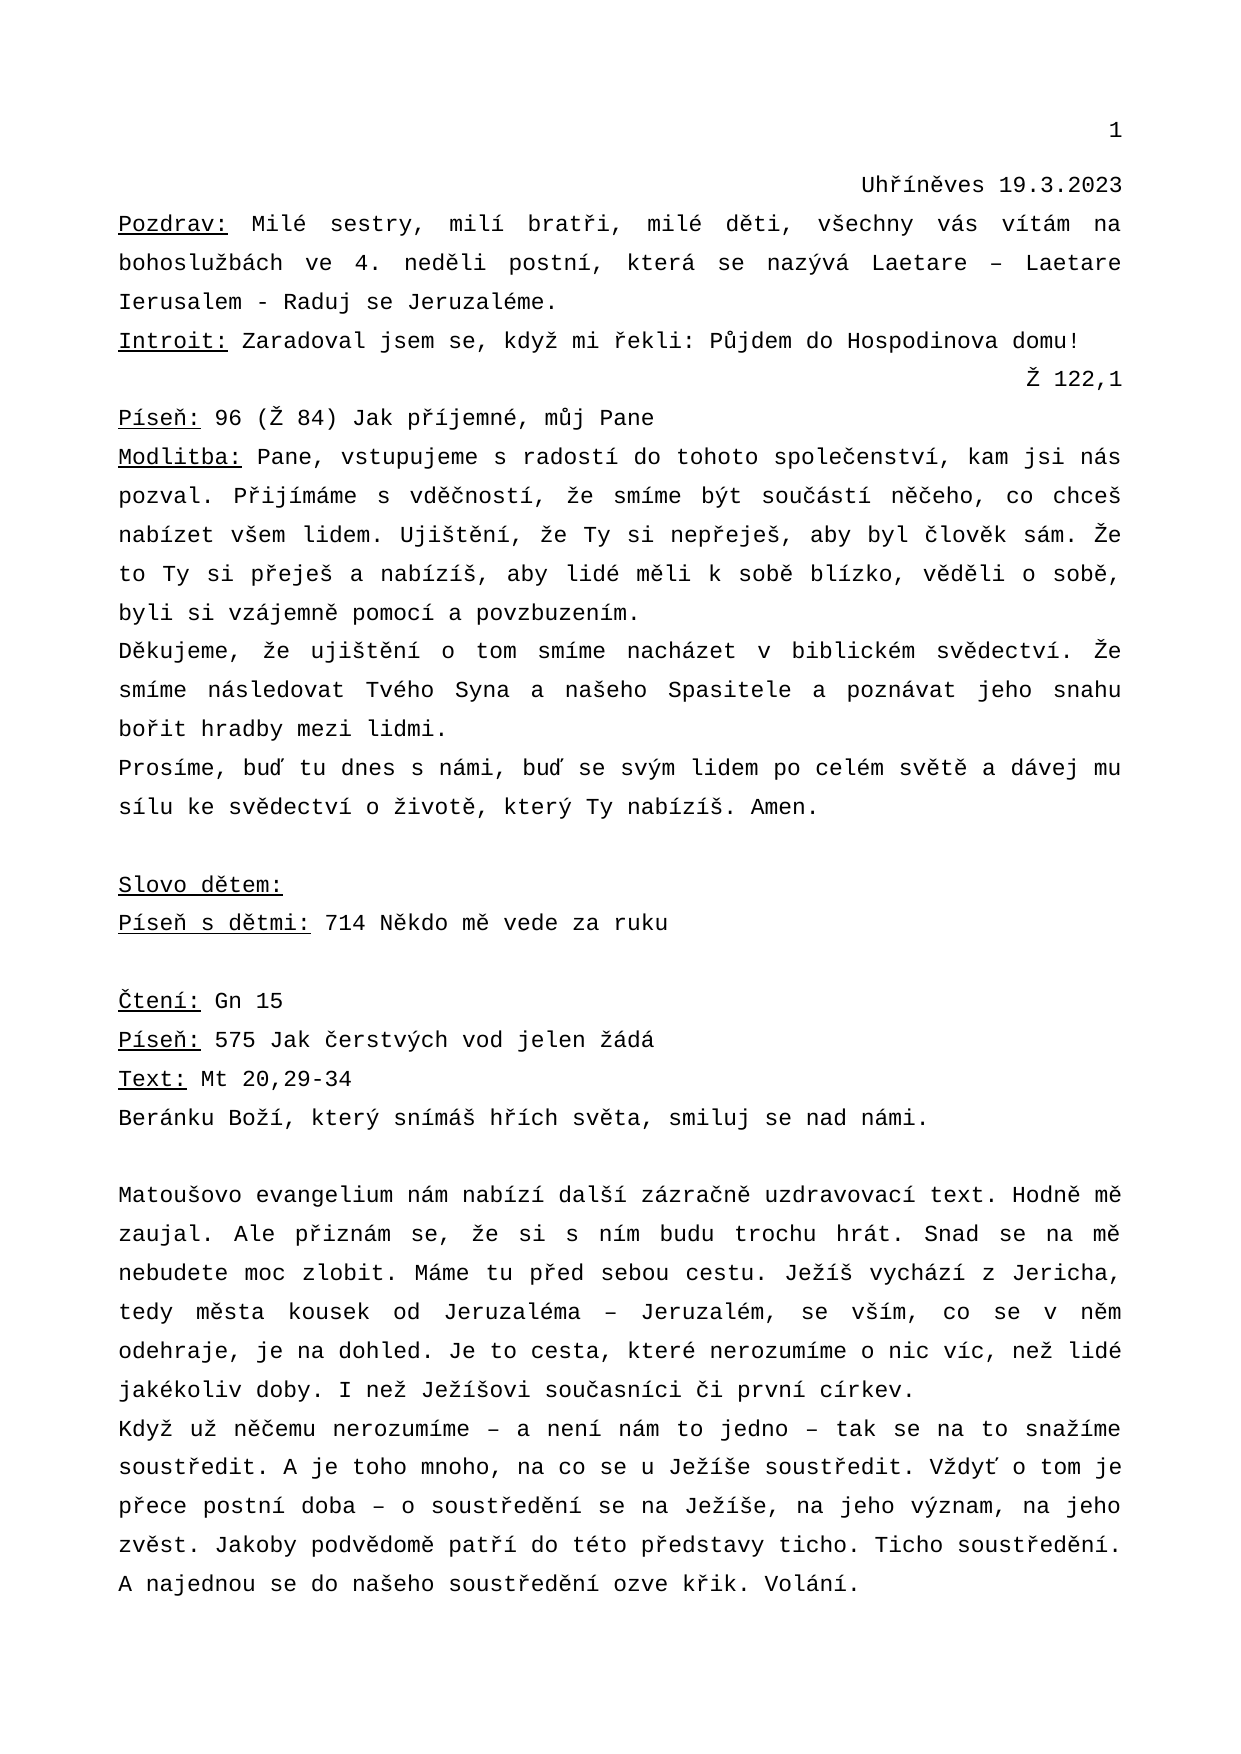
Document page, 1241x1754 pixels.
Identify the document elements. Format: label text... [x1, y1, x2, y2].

text Pozdrav: Milé sestry, milí bratři, milé děti, všechny vás vítám na bohoslužbách ve 4. neděli postní, která se nazývá Laetare – Laetare Ierusalem - Raduj se Jeruzaléme. [118, 212, 1122, 316]
text Prosíme, buď tu dnes s námi, buď se svým lidem po celém světě a dávej mu sílu ke svědectví o životě, který Ty nabízíš. Amen. [118, 756, 1122, 821]
text Beránku Boží, který snímáš hřích světa, smiluj se nad námi. [118, 1106, 1122, 1132]
text Píseň s dětmi: 714 Někdo mě vede za ruku [118, 912, 1122, 938]
text Píseň: 96 (Ž 84) Jak příjemné, můj Pane [118, 407, 1122, 433]
text Ž 122,1 [118, 368, 1122, 394]
text Slovo dětem: [118, 873, 1122, 899]
text Introit: Zaradoval jsem se, když mi řekli: Půjdem do Hospodinova domu! [118, 329, 1122, 355]
text Když už něčemu nerozumíme – a není nám to jedno – tak se na to snažíme soustředit. A je toho mnoho, na co se u Ježíše soustředit. Vždyť o tom je přece postní doba – o soustředění se na Ježíše, na jeho význam, na jeho zvěst. Jakoby podvědomě patří do této představy ticho. Ticho soustředění. A najednou se do našeho soustředění ozve křik. Volání. [118, 1417, 1122, 1598]
text Čtení: Gn 15 [118, 989, 1122, 1015]
text Uhříněves 19.3.2023 [118, 173, 1122, 199]
text Matoušovo evangelium nám nabízí další zázračně uzdravovací text. Hodně mě zaujal. Ale přiznám se, že si s ním budu trochu hrát. Snad se na mě nebudete moc zlobit. Máme tu před sebou cestu. Ježíš vychází z Jericha, tedy města kousek od Jeruzaléma – Jeruzalém, se vším, co se v něm odehraje, je na dohled. Je to cesta, které nerozumíme o nic víc, než lidé jakékoliv doby. I než Ježíšovi současníci či první církev. [118, 1184, 1122, 1404]
text Píseň: 575 Jak čerstvých vod jelen žádá [118, 1028, 1122, 1054]
text Modlitba: Pane, vstupujeme s radostí do tohoto společenství, kam jsi nás pozval. Přijímáme s vděčností, že smíme být součástí něčeho, co chceš nabízet všem lidem. Ujištění, že Ty si nepřeješ, aby byl člověk sám. Že to Ty si přeješ a nabízíš, aby lidé měli k sobě blízko, věděli o sobě, byli si vzájemně pomocí a povzbuzením. [118, 446, 1122, 627]
text Text: Mt 20,29-34 [118, 1067, 1122, 1093]
text Děkujeme, že ujištění o tom smíme nacházet v biblickém svědectví. Že smíme následovat Tvého Syna a našeho Spasitele a poznávat jeho snahu bořit hradby mezi lidmi. [118, 640, 1122, 743]
